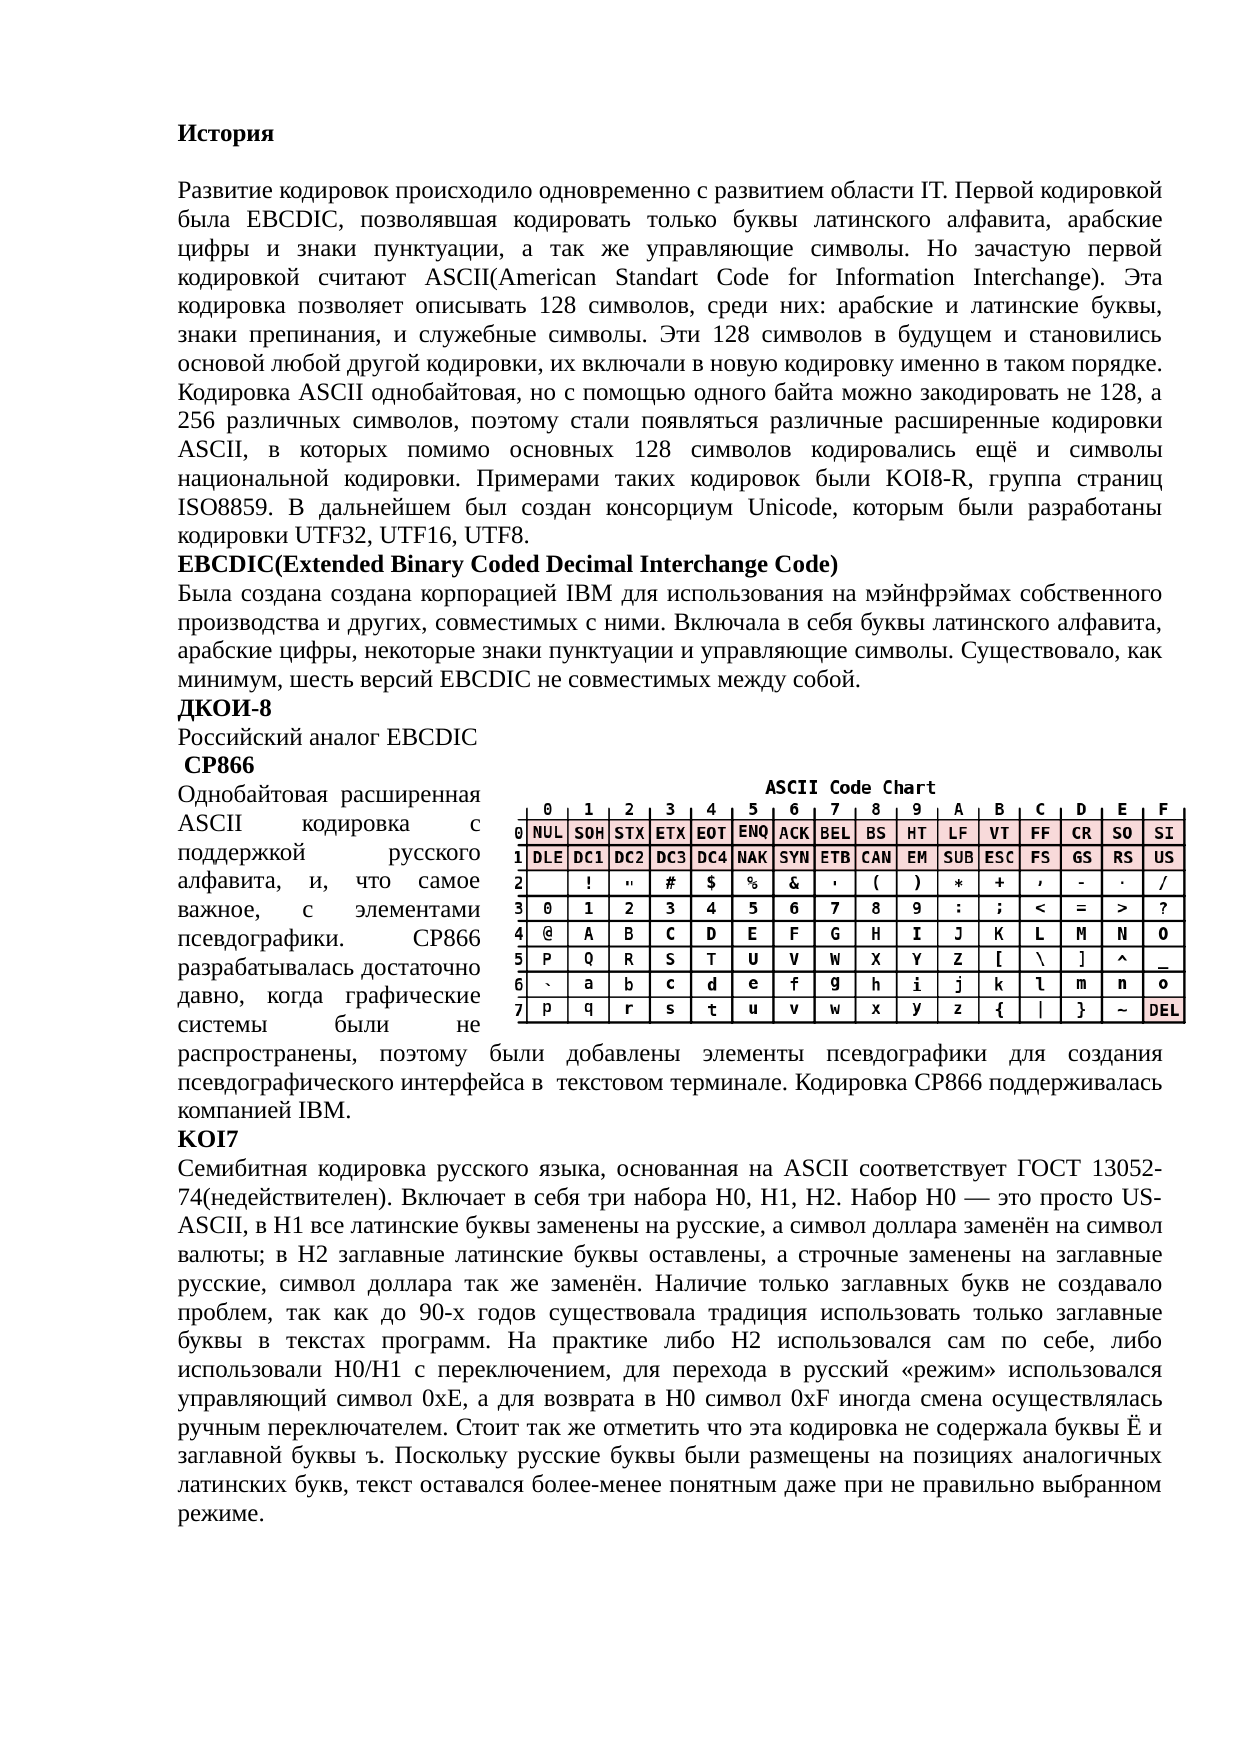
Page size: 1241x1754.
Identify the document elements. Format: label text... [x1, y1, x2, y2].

text История [177, 118, 1163, 147]
picture [510, 756, 1192, 1033]
text EBCDIC(Extended Binary Coded Decimal Interchange Code) [177, 549, 1163, 578]
text CP866 [177, 751, 1163, 779]
text Развитие кодировок происходило одновременно с развитием области IT. Первой кодировкой была EBCDIC, позволявшая кодировать только буквы латинского алфавита, арабские цифры и знаки пунктуации, а так же управляющие символы. Но зачастую первой кодировкой считают ASCII(American Standart Code for Information Interchange). Эта кодировка позволяет описывать 128 символов, среди них: арабские и латинские буквы, знаки препинания, и служебные символы. Эти 128 символов в будущем и становились основой любой другой кодировки, их включали в новую кодировку именно в таком порядке. Кодировка ASCII однобайтовая, но с помощью одного байта можно закодировать не 128, а 256 различных символов, поэтому стали появляться различные расширенные кодировки ASCII, в которых помимо основных 128 символов кодировались ещё и символы национальной кодировки. Примерами таких кодировок были KOI8-R, группа страниц ISO8859. В дальнейшем был создан консорциум Unicode, которым были разработаны кодировки UTF32, UTF16, UTF8. [177, 176, 1163, 549]
text ДКОИ-8 [177, 693, 1163, 722]
text Российский аналог EBCDIC [177, 722, 1163, 751]
text Была создана создана корпорацией IBM для использования на мэйнфрэймах собственного производства и других, совместимых с ними. Включала в себя буквы латинского алфавита, арабские цифры, некоторые знаки пунктуации и управляющие символы. Существовало, как минимум, шесть версий EBCDIC не совместимых между собой. [177, 578, 1163, 693]
text KOI7 [177, 1124, 1163, 1153]
text Семибитная кодировка русского языка, основанная на ASCII соответствует ГОСТ 13052-74(недействителен). Включает в себя три набора H0, H1, H2. Набор H0 — это просто US-ASCII, в H1 все латинские буквы заменены на русские, а символ доллара заменён на символ валюты; в H2 заглавные латинские буквы оставлены, а строчные заменены на заглавные русские, символ доллара так же заменён. Наличие только заглавных букв не создавало проблем, так как до 90-х годов существовала традиция использовать только заглавные буквы в текстах программ. На практике либо H2 использовался сам по себе, либо использовали H0/H1 с переключением, для перехода в русский «режим» использовался управляющий символ 0xE, а для возврата в H0 символ 0xF иногда смена осуществлялась ручным переключателем. Стоит так же отметить что эта кодировка не содержала буквы Ё и заглавной буквы ъ. Поскольку русские буквы были размещены на позициях аналогичных латинских букв, текст оставался более-менее понятным даже при не правильно выбранном режиме. [177, 1153, 1163, 1527]
text Однобайтовая расширенная ASCII кодировка с поддержкой русского алфавита, и, что самое важное, с элементами псевдографики. CP866 разрабатывалась достаточно давно, когда графические системы были не распространены, поэтому были добавлены элементы псевдографики для создания псевдографического интерфейса в текстовом терминале. Кодировка CP866 поддерживалась компанией IBM. [177, 779, 1163, 1124]
